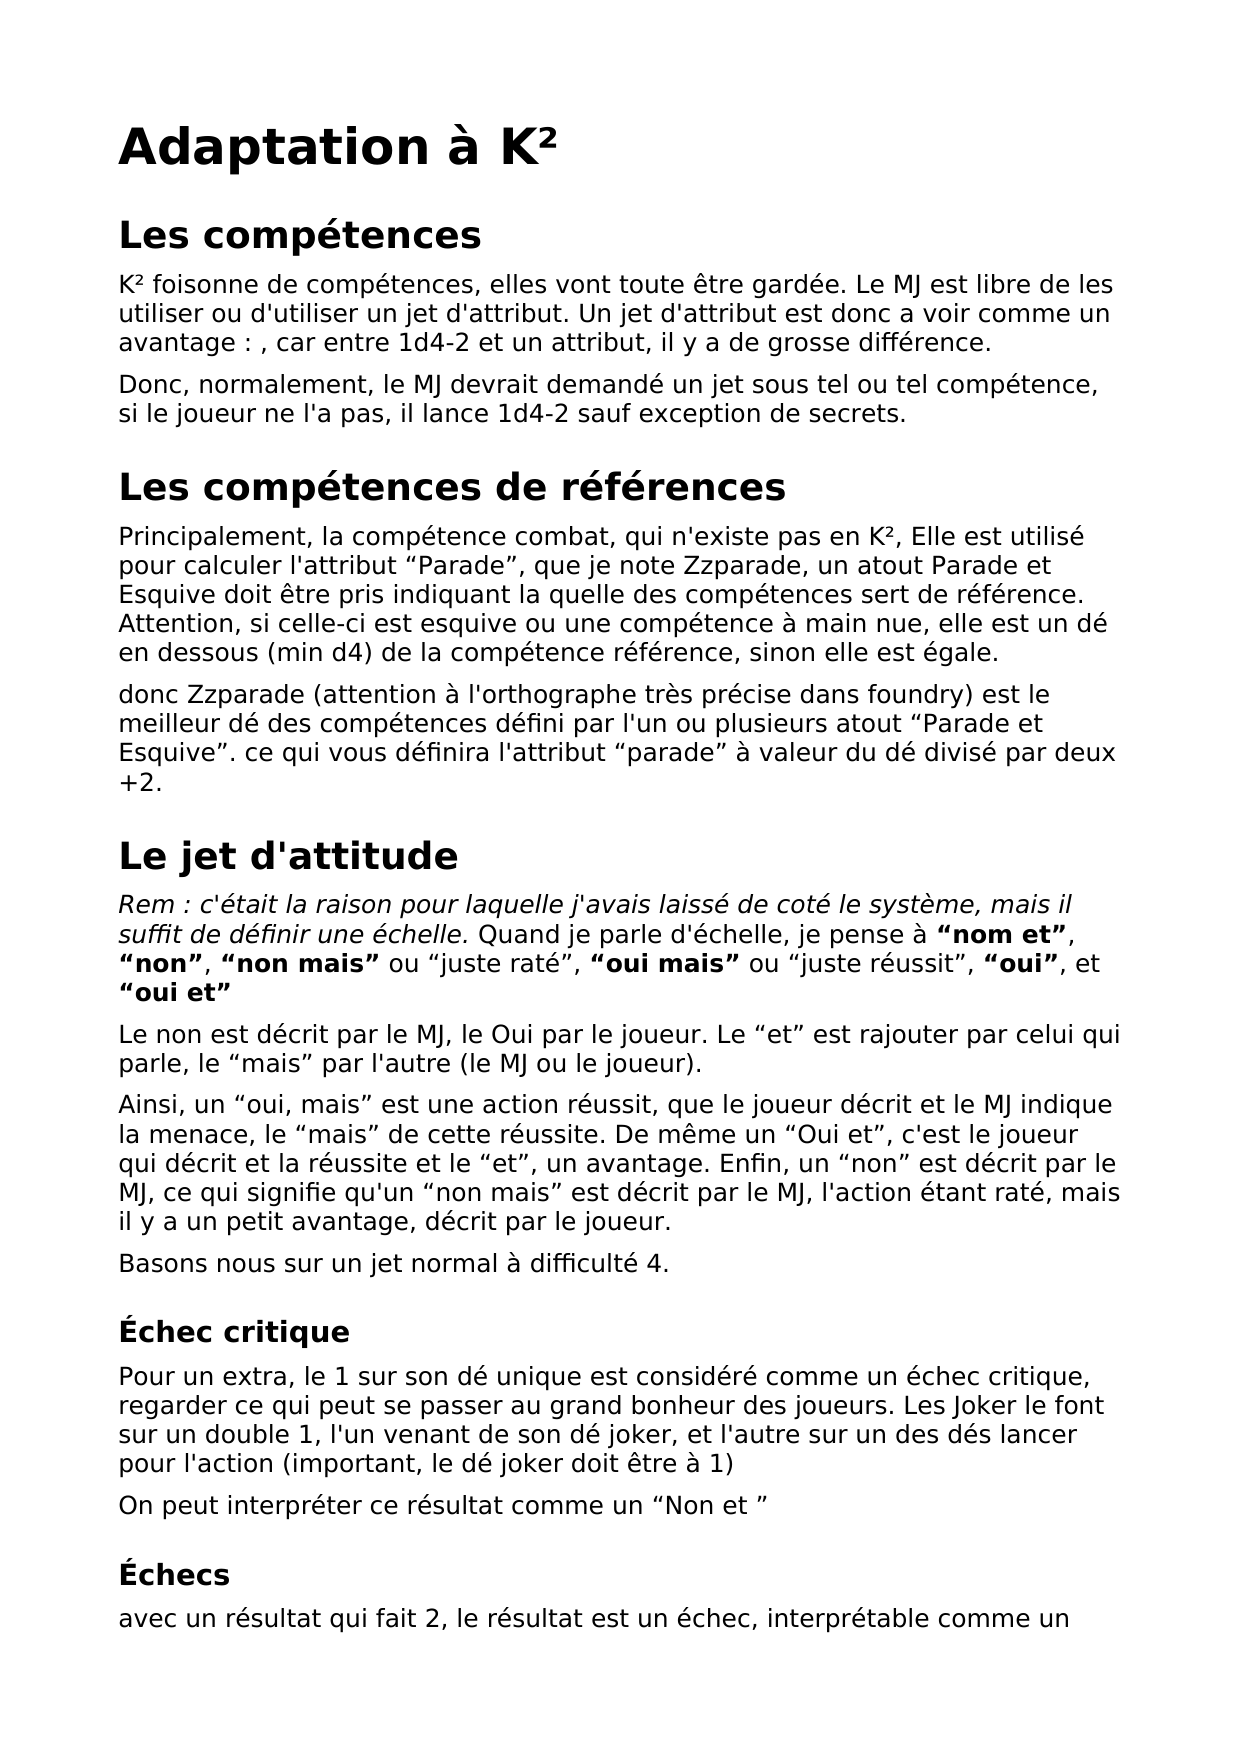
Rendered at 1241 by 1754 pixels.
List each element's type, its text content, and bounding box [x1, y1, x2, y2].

subtitle Échec critique [118, 1316, 1122, 1349]
text On peut interpréter ce résultat comme un “Non et ” [118, 1491, 1122, 1520]
subtitle Adaptation à K² [118, 118, 1122, 176]
text Rem : c'était la raison pour laquelle j'avais laissé de coté le système, mais il suffit de définir une échelle. Quand je parle d'échelle, je pense à “nom et”, “non”, “non mais” ou “juste raté”, “oui mais” ou “juste réussit”, “oui”, et “oui et” [118, 891, 1122, 1007]
text Principalement, la compétence combat, qui n'existe pas en K², Elle est utilisé pour calculer l'attribut “Parade”, que je note Zzparade, un atout Parade et Esquive doit être pris indiquant la quelle des compétences sert de référence. Attention, si celle-ci est esquive ou une compétence à main nue, elle est un dé en dessous (min d4) de la compétence référence, sinon elle est égale. [118, 522, 1122, 668]
subtitle Les compétences de références [118, 466, 1122, 509]
text Pour un extra, le 1 sur son dé unique est considéré comme un échec critique, regarder ce qui peut se passer au grand bonheur des joueurs. Les Joker le font sur un double 1, l'un venant de son dé joker, et l'autre sur un des dés lancer pour l'action (important, le dé joker doit être à 1) [118, 1362, 1122, 1479]
text Ainsi, un “oui, mais” est une action réussit, que le joueur décrit et le MJ indique la menace, le “mais” de cette réussite. De même un “Oui et”, c'est le joueur qui décrit et la réussite et le “et”, un avantage. Enfin, un “non” est décrit par le MJ, ce qui signifie qu'un “non mais” est décrit par le MJ, l'action étant raté, mais il y a un petit avantage, décrit par le joueur. [118, 1091, 1122, 1236]
text Le non est décrit par le MJ, le Oui par le joueur. Le “et” est rajouter par celui qui parle, le “mais” par l'autre (le MJ ou le joueur). [118, 1020, 1122, 1078]
text Donc, normalement, le MJ devrait demandé un jet sous tel ou tel compétence, si le joueur ne l'a pas, il lance 1d4-2 sauf exception de secrets. [118, 370, 1122, 428]
text Basons nous sur un jet normal à difficulté 4. [118, 1249, 1122, 1278]
subtitle Échecs [118, 1558, 1122, 1592]
subtitle Le jet d'attitude [118, 834, 1122, 878]
text donc Zzparade (attention à l'orthographe très précise dans foundry) est le meilleur dé des compétences défini par l'un ou plusieurs atout “Parade et Esquive”. ce qui vous définira l'attribut “parade” à valeur du dé divisé par deux +2. [118, 680, 1122, 797]
subtitle Les compétences [118, 214, 1122, 257]
text avec un résultat qui fait 2, le résultat est un échec, interprétable comme un [118, 1604, 1122, 1633]
text K² foisonne de compétences, elles vont toute être gardée. Le MJ est libre de les utiliser ou d'utiliser un jet d'attribut. Un jet d'attribut est donc a voir comme un avantage : , car entre 1d4-2 et un attribut, il y a de grosse différence. [118, 270, 1122, 357]
